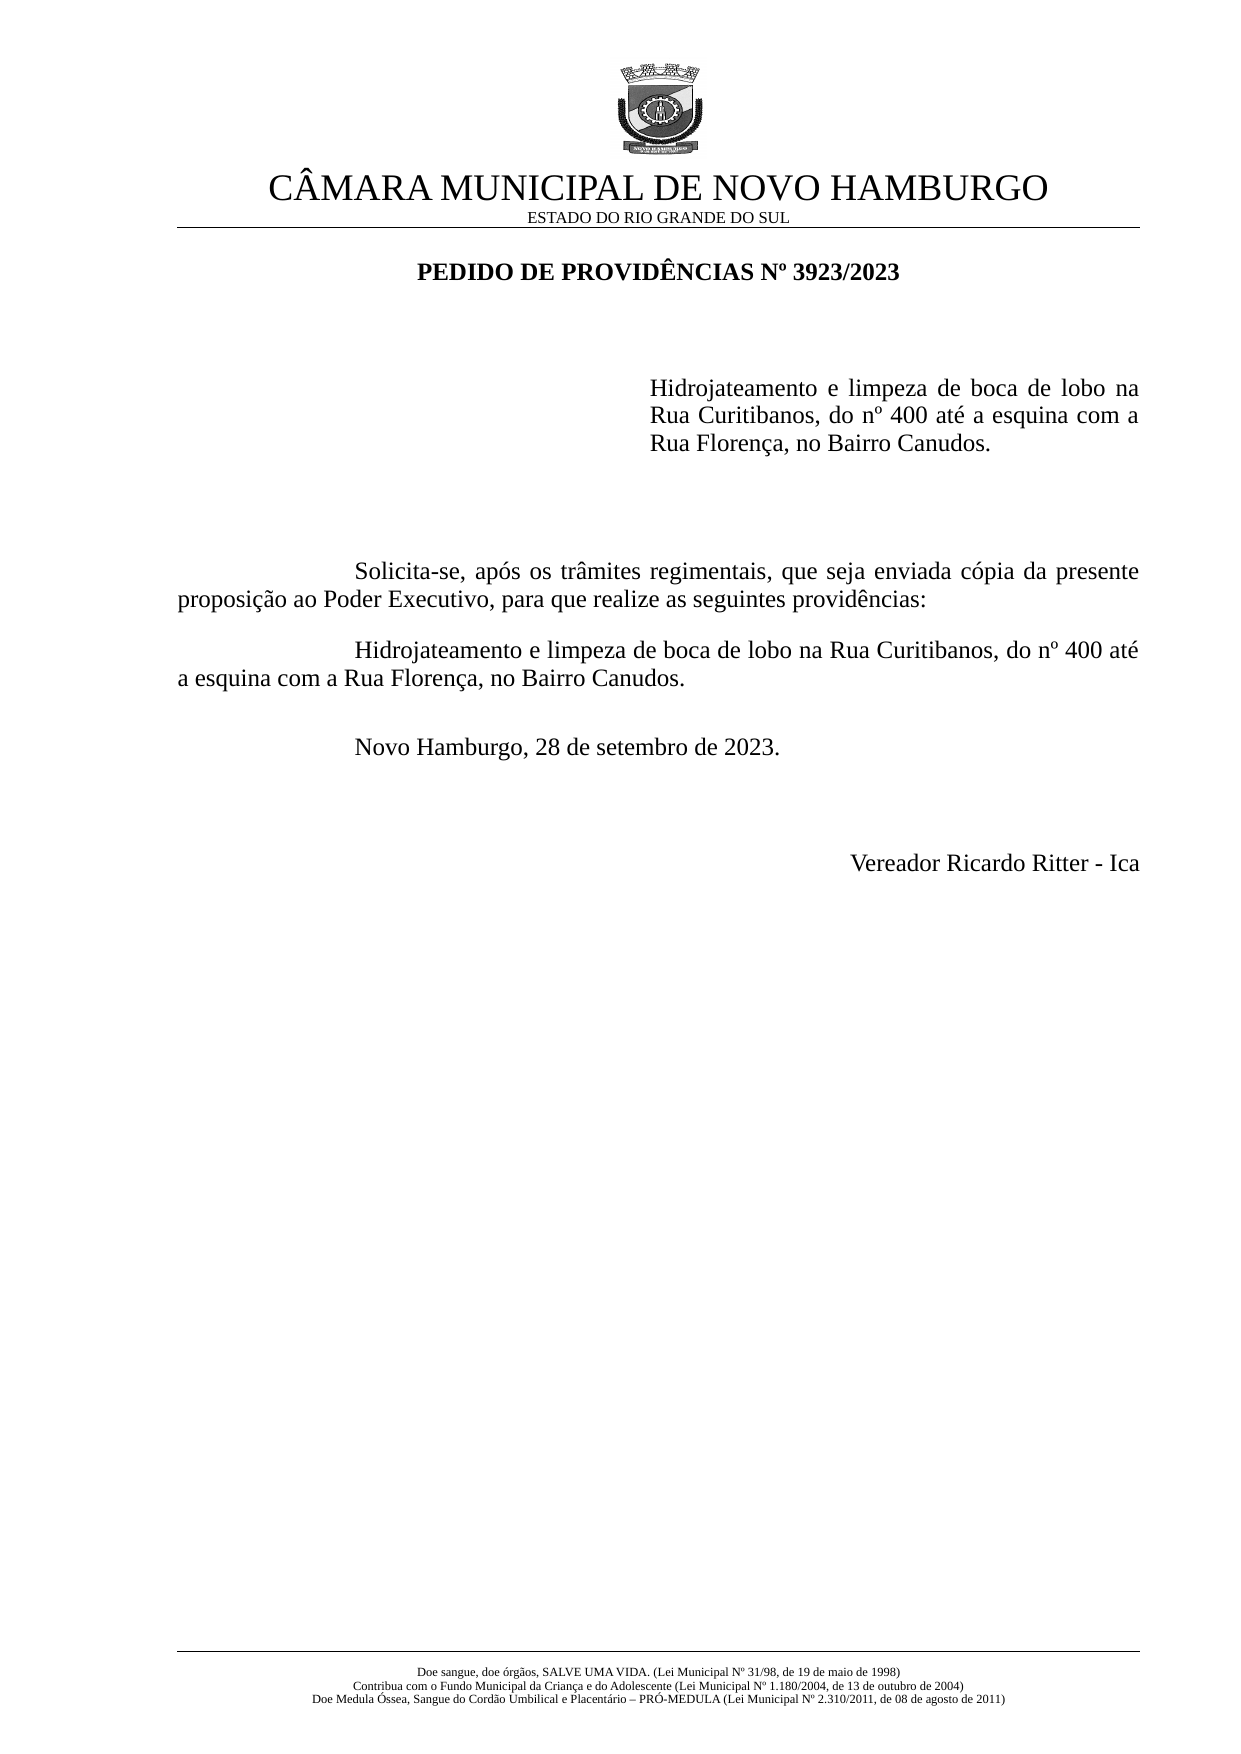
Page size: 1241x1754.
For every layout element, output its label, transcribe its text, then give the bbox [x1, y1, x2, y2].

text Hidrojateamento e limpeza de boca de lobo na Rua Curitibanos, do nº 400 até a esquina com a Rua Florença, no Bairro Canudos. [177, 636, 1140, 692]
text Vereador Ricardo Ritter - Ica [177, 849, 1140, 877]
text Solicita-se, após os trâmites regimentais, que seja enviada cópia da presente proposição ao Poder Executivo, para que realize as seguintes providências: [177, 557, 1140, 613]
text Novo Hamburgo, 28 de setembro de 2023. [177, 733, 1140, 761]
text Hidrojateamento e limpeza de boca de lobo na Rua Curitibanos, do nº 400 até a esquina com a Rua Florença, no Bairro Canudos. [649, 374, 1140, 457]
text PEDIDO DE PROVIDÊNCIAS Nº 3923/2023 [177, 258, 1140, 285]
